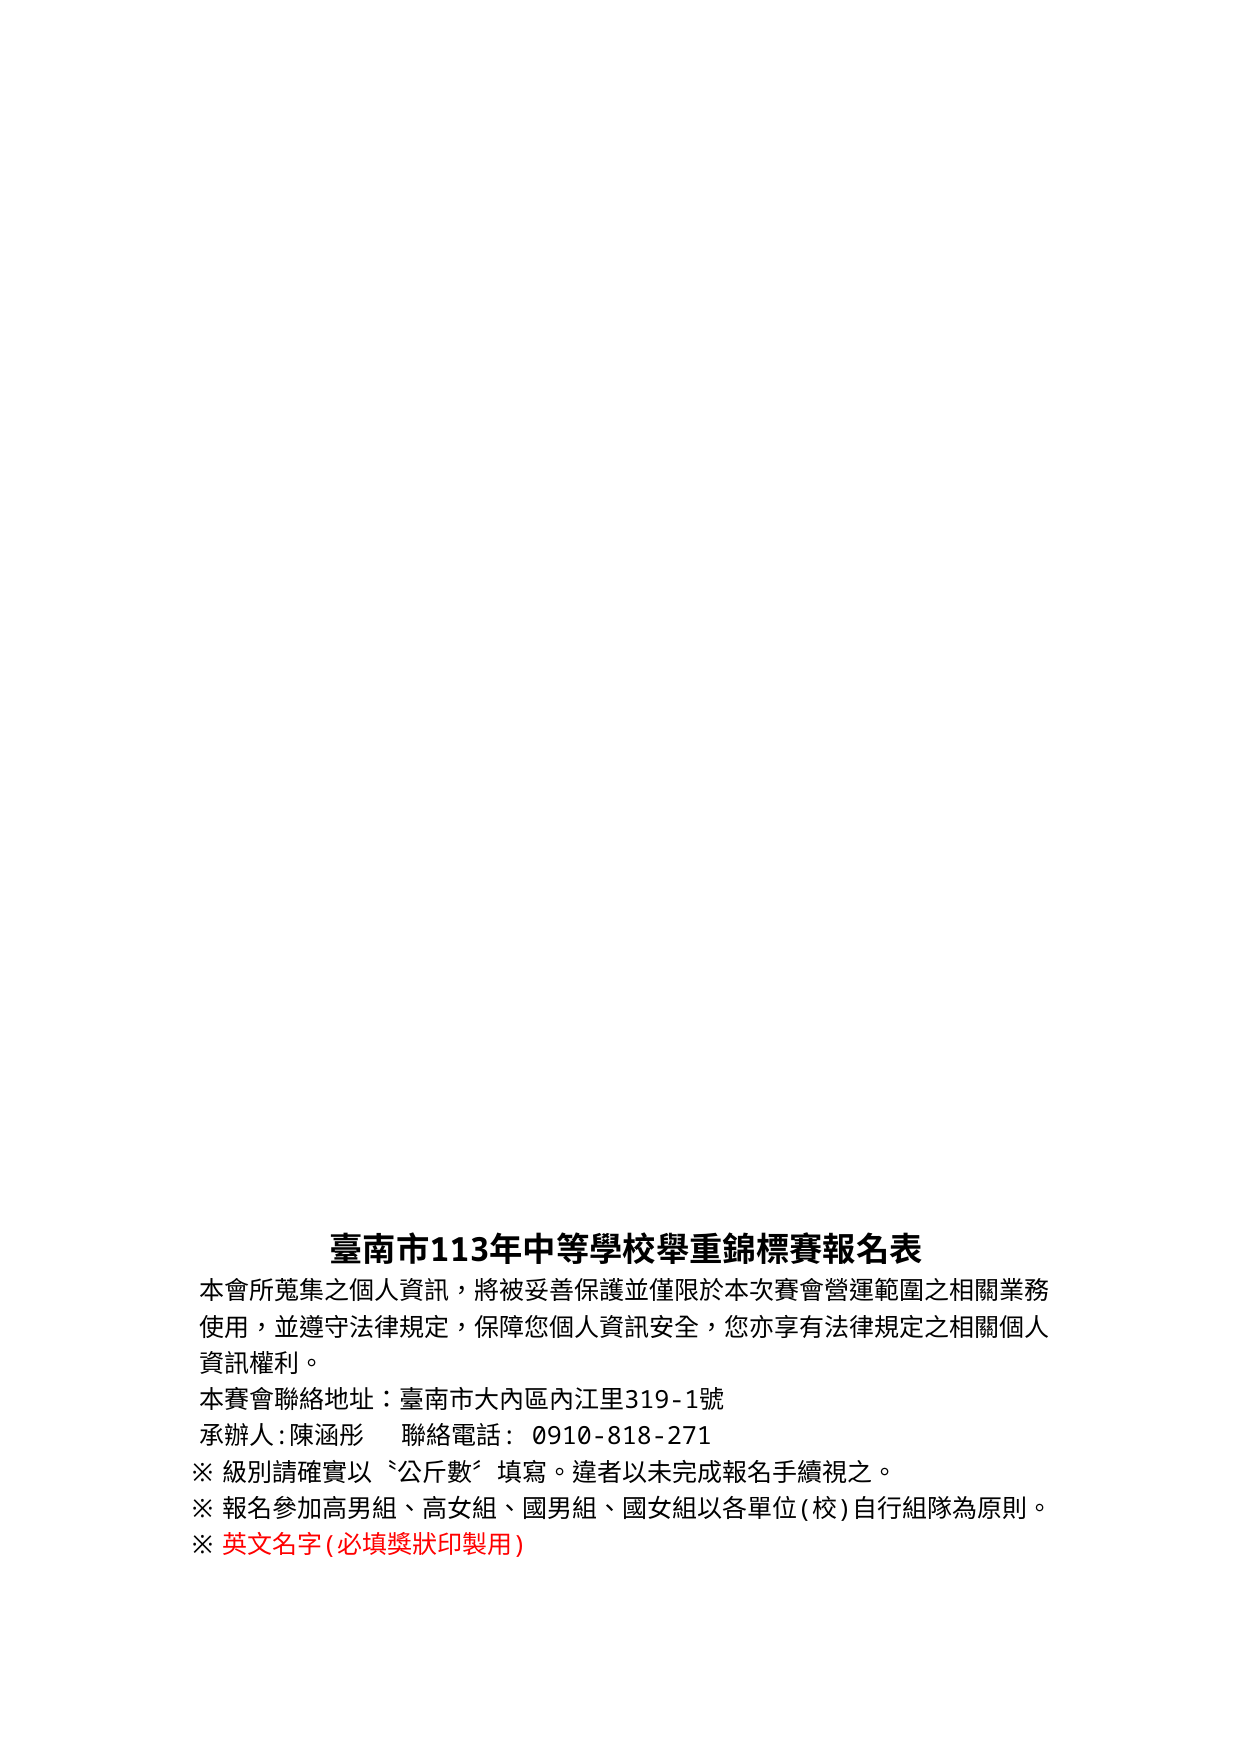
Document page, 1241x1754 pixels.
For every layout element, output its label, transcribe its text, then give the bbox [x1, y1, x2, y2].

list 英文名字(必填獎狀印製用) [187, 1524, 1053, 1561]
text 本賽會聯絡地址：臺南市大內區內江里319-1號 [199, 1379, 1053, 1416]
text 臺南市113年中等學校舉重錦標賽報名表 [199, 1221, 1053, 1271]
list 級別請確實以〝公斤數〞填寫。違者以未完成報名手續視之。 [187, 1452, 1053, 1488]
text 承辦人:陳涵彤 聯絡電話: 0910-818-271 [199, 1416, 1053, 1452]
list 報名參加高男組、高女組、國男組、國女組以各單位(校)自行組隊為原則。 [187, 1488, 1053, 1524]
text 本會所蒐集之個人資訊，將被妥善保護並僅限於本次賽會營運範圍之相關業務使用，並遵守法律規定，保障您個人資訊安全，您亦享有法律規定之相關個人資訊權利。 [199, 1271, 1053, 1379]
